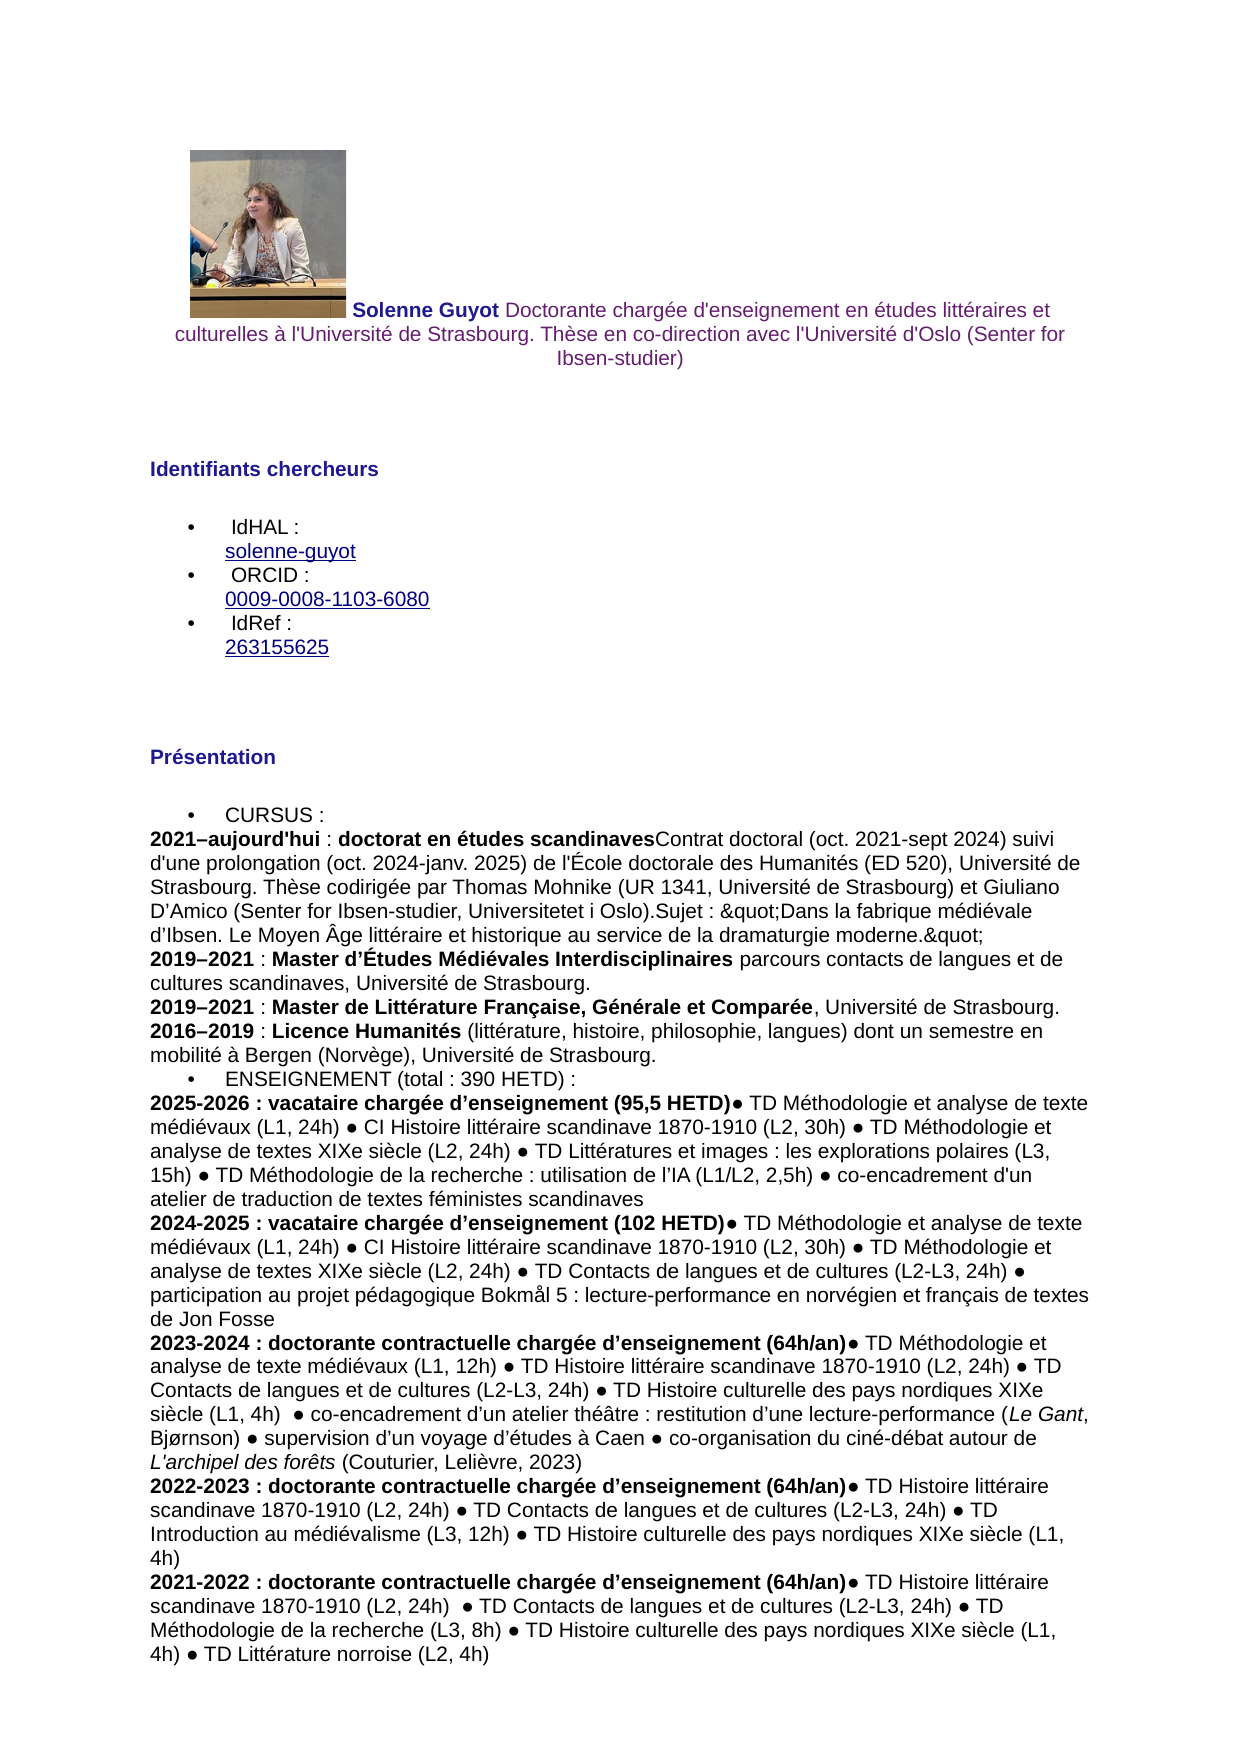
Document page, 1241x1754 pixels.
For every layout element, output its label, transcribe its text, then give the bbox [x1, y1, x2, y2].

text 2021–aujourd'hui : doctorat en études scandinavesContrat doctoral (oct. 2021-sept 2024) suivi d'une prolongation (oct. 2024-janv. 2025) de l'École doctorale des Humanités (ED 520), Université de Strasbourg. Thèse codirigée par Thomas Mohnike (UR 1341, Université de Strasbourg) et Giuliano D’Amico (Senter for Ibsen-studier, Universitetet i Oslo).Sujet : &quot;Dans la fabrique médiévale d’Ibsen. Le Moyen Âge littéraire et historique au service de la dramaturgie moderne.&quot; [150, 827, 1090, 947]
list ORCID : [187, 563, 1090, 587]
text 2023-2024 : doctorante contractuelle chargée d’enseignement (64h/an)● TD Méthodologie et analyse de texte médiévaux (L1, 12h) ● TD Histoire littéraire scandinave 1870-1910 (L2, 24h) ● TD Contacts de langues et de cultures (L2-L3, 24h) ● TD Histoire culturelle des pays nordiques XIXe siècle (L1, 4h) ● co-encadrement d’un atelier théâtre : restitution d’une lecture-performance (Le Gant, Bjørnson) ● supervision d’un voyage d’études à Caen ● co-organisation du ciné-débat autour de L'archipel des forêts (Couturier, Lelièvre, 2023) [150, 1330, 1090, 1474]
list IdHAL : [187, 515, 1090, 539]
text 2024-2025 : vacataire chargée d’enseignement (102 HETD)● TD Méthodologie et analyse de texte médiévaux (L1, 24h) ● CI Histoire littéraire scandinave 1870-1910 (L2, 30h) ● TD Méthodologie et analyse de textes XIXe siècle (L2, 24h) ● TD Contacts de langues et de cultures (L2-L3, 24h) ● participation au projet pédagogique Bokmål 5 : lecture-performance en norvégien et français de textes de Jon Fosse [150, 1211, 1090, 1330]
list 263155625 [187, 634, 1090, 658]
text 2019–2021 : Master d’Études Médiévales Interdisciplinaires parcours contacts de langues et de cultures scandinaves, Université de Strasbourg. [150, 947, 1090, 995]
picture [190, 150, 347, 318]
subtitle Solenne Guyot Doctorante chargée d'enseignement en études littéraires et culturelles à l'Université de Strasbourg. Thèse en co-direction avec l'Université d'Oslo (Senter for Ibsen-studier) [150, 150, 1090, 370]
subtitle Présentation [150, 745, 1090, 769]
text 2025-2026 : vacataire chargée d’enseignement (95,5 HETD)● TD Méthodologie et analyse de texte médiévaux (L1, 24h) ● CI Histoire littéraire scandinave 1870-1910 (L2, 30h) ● TD Méthodologie et analyse de textes XIXe siècle (L2, 24h) ● TD Littératures et images : les explorations polaires (L3, 15h) ● TD Méthodologie de la recherche : utilisation de l’IA (L1/L2, 2,5h) ● co-encadrement d'un atelier de traduction de textes féministes scandinaves [150, 1091, 1090, 1211]
list 0009-0008-1103-6080 [187, 587, 1090, 611]
list CURSUS : [187, 803, 1090, 827]
subtitle Identifiants chercheurs [150, 456, 1090, 480]
list ENSEIGNEMENT (total : 390 HETD) : [187, 1067, 1090, 1091]
text 2019–2021 : Master de Littérature Française, Générale et Comparée, Université de Strasbourg. [150, 995, 1090, 1019]
list solenne-guyot [187, 539, 1090, 563]
list IdRef : [187, 611, 1090, 634]
text 2016–2019 : Licence Humanités (littérature, histoire, philosophie, langues) dont un semestre en mobilité à Bergen (Norvège), Université de Strasbourg. [150, 1019, 1090, 1067]
text 2021-2022 : doctorante contractuelle chargée d’enseignement (64h/an)● TD Histoire littéraire scandinave 1870-1910 (L2, 24h) ● TD Contacts de langues et de cultures (L2-L3, 24h) ● TD Méthodologie de la recherche (L3, 8h) ● TD Histoire culturelle des pays nordiques XIXe siècle (L1, 4h) ● TD Littérature norroise (L2, 4h) [150, 1570, 1090, 1666]
text 2022-2023 : doctorante contractuelle chargée d’enseignement (64h/an)● TD Histoire littéraire scandinave 1870-1910 (L2, 24h) ● TD Contacts de langues et de cultures (L2-L3, 24h) ● TD Introduction au médiévalisme (L3, 12h) ● TD Histoire culturelle des pays nordiques XIXe siècle (L1, 4h) [150, 1474, 1090, 1570]
